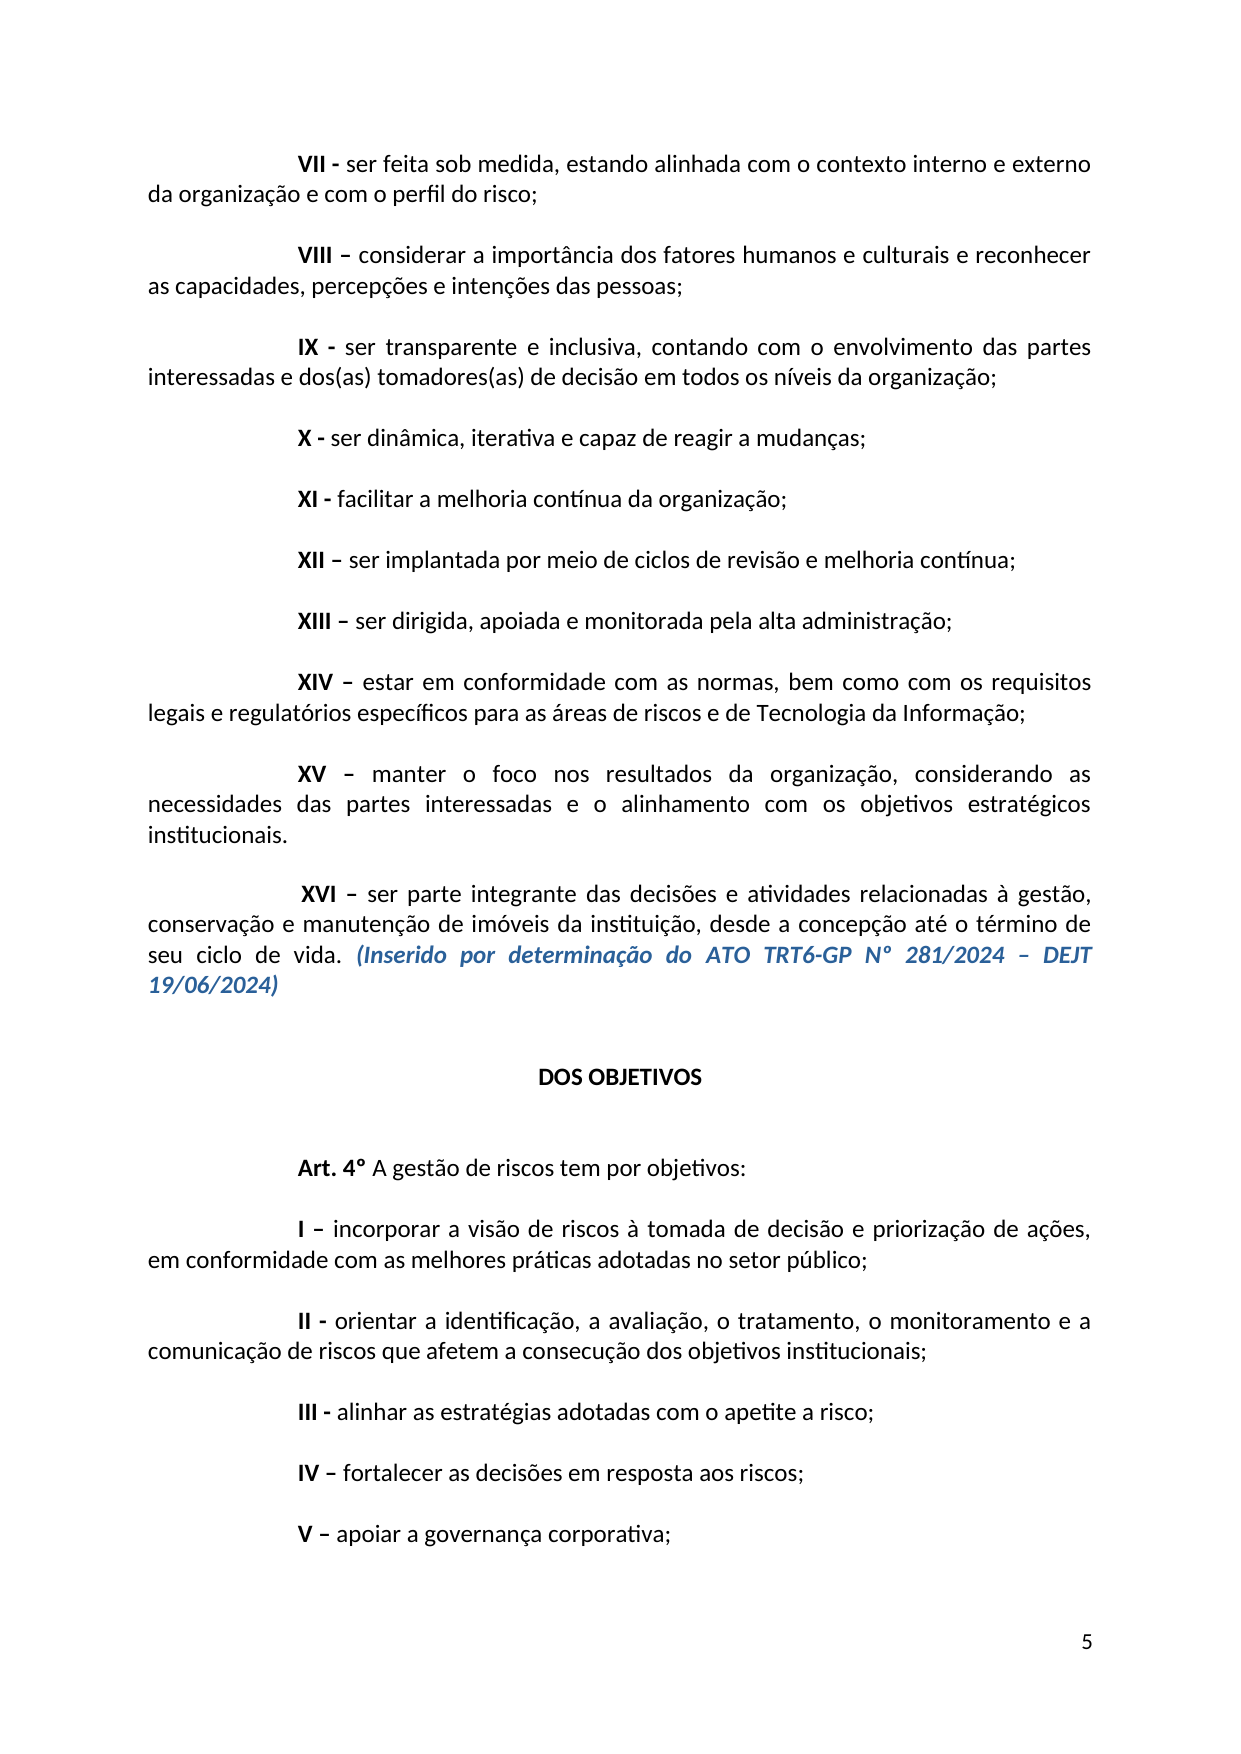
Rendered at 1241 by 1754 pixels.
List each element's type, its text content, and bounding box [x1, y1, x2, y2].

text IX - ser transparente e inclusiva, contando com o envolvimento das partes interessadas e dos(as) tomadores(as) de decisão em todos os níveis da organização; [148, 331, 1092, 392]
text VII - ser feita sob medida, estando alinhada com o contexto interno e externo da organização e com o perfil do risco; [148, 148, 1092, 209]
text V – apoiar a governança corporativa; [148, 1519, 1092, 1549]
text XII – ser implantada por meio de ciclos de revisão e melhoria contínua; [148, 544, 1092, 575]
text XIV – estar em conformidade com as normas, bem como com os requisitos legais e regulatórios específicos para as áreas de riscos e de Tecnologia da Informação; [148, 667, 1092, 728]
text I – incorporar a visão de riscos à tomada de decisão e priorização de ações, em conformidade com as melhores práticas adotadas no setor público; [148, 1213, 1092, 1274]
text XIII – ser dirigida, apoiada e monitorada pela alta administração; [148, 606, 1092, 636]
text XVI – ser parte integrante das decisões e atividades relacionadas à gestão, conservação e manutenção de imóveis da instituição, desde a concepção até o término de seu ciclo de vida. (Inserido por determinação do ATO TRT6-GP Nº 281/2024 – DEJT 19/06/2024) [148, 878, 1092, 1000]
text III - alinhar as estratégias adotadas com o apetite a risco; [148, 1397, 1092, 1427]
text X - ser dinâmica, iterativa e capaz de reagir a mudanças; [148, 422, 1092, 453]
text XI - facilitar a melhoria contínua da organização; [148, 483, 1092, 514]
text II - orientar a identificação, a avaliação, o tratamento, o monitoramento e a comunicação de riscos que afetem a consecução dos objetivos institucionais; [148, 1305, 1092, 1366]
text Art. 4º A gestão de riscos tem por objetivos: [148, 1152, 1092, 1183]
text VIII – considerar a importância dos fatores humanos e culturais e reconhecer as capacidades, percepções e intenções das pessoas; [148, 239, 1092, 300]
text IV – fortalecer as decisões em resposta aos riscos; [148, 1458, 1092, 1488]
text XV – manter o foco nos resultados da organização, considerando as necessidades das partes interessadas e o alinhamento com os objetivos estratégicos institucionais. [148, 758, 1092, 850]
text DOS OBJETIVOS [148, 1061, 1092, 1091]
